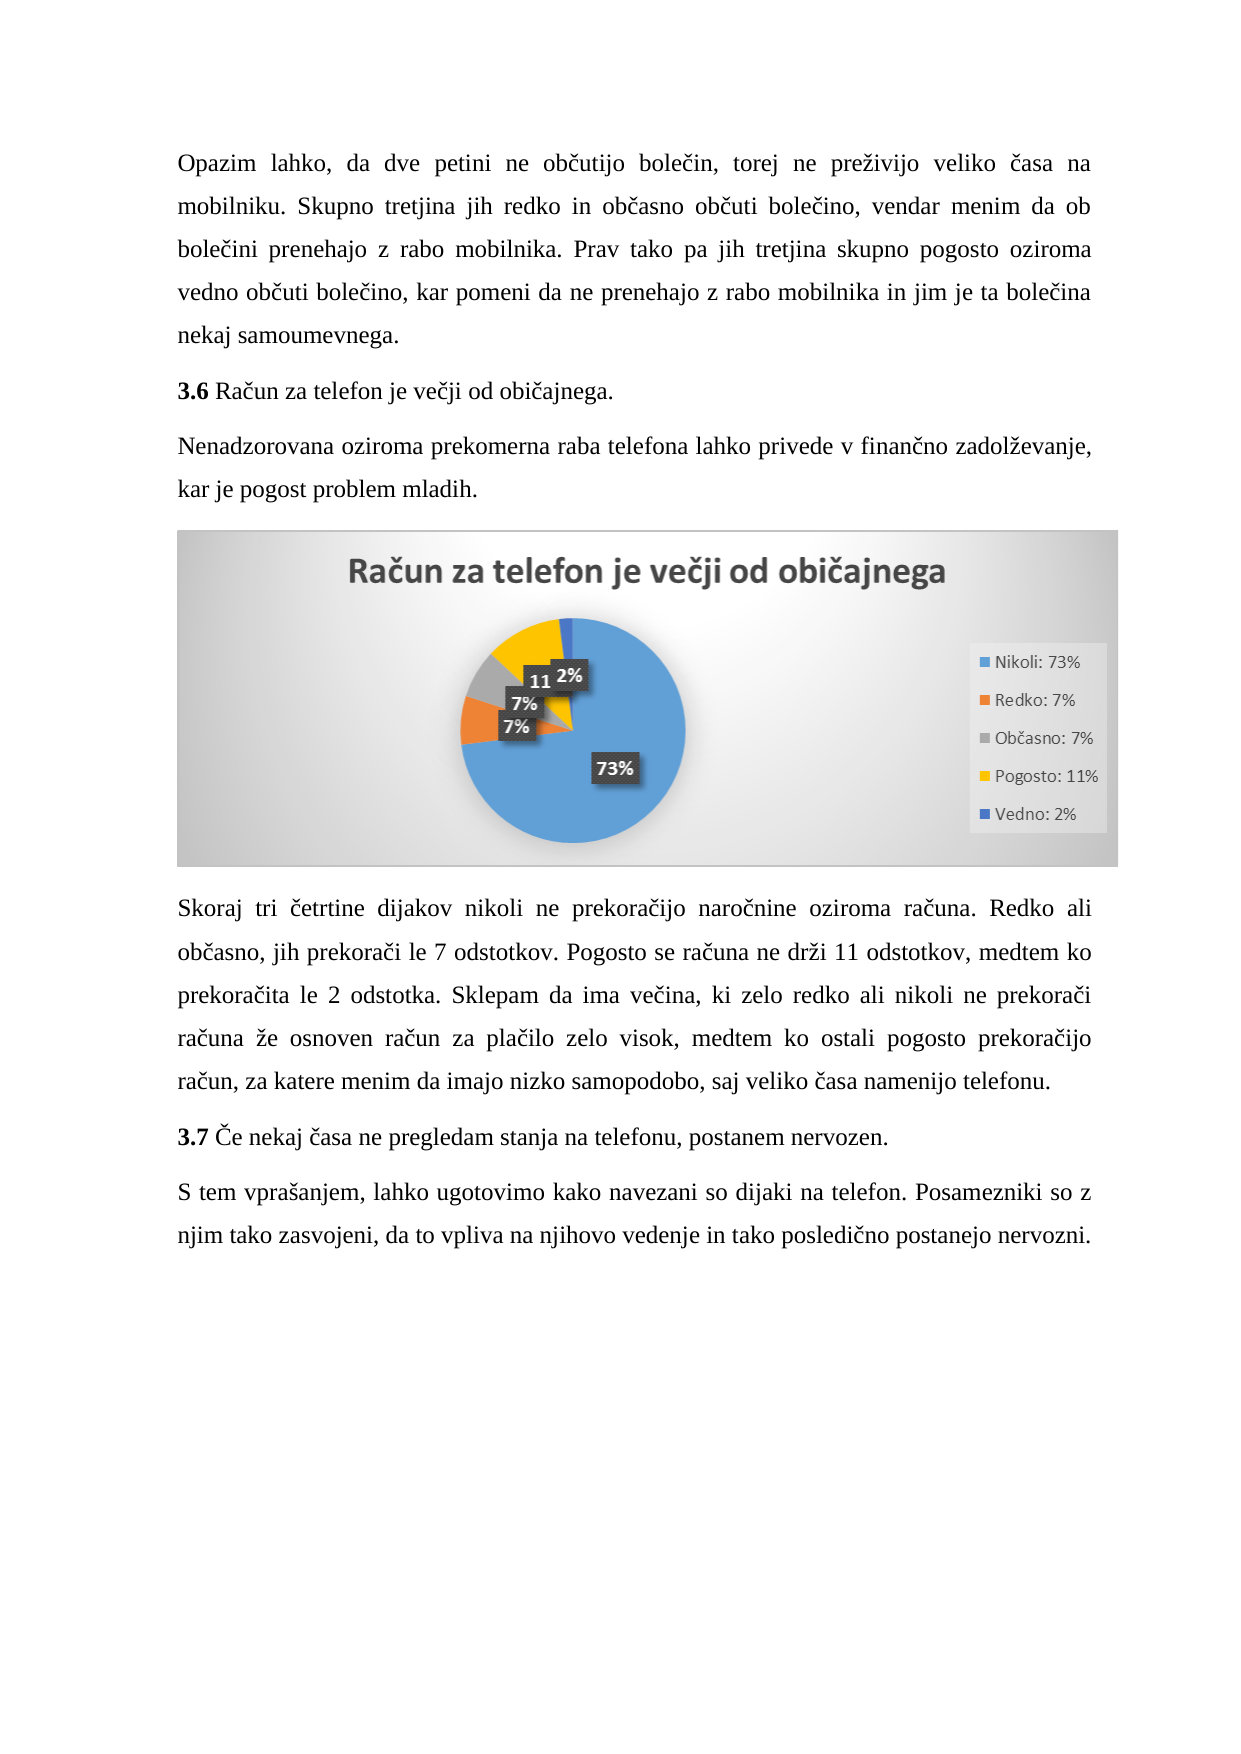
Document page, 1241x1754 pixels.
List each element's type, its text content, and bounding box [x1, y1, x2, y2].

text Skoraj tri četrtine dijakov nikoli ne prekoračijo naročnine oziroma računa. Redko ali občasno, jih prekorači le 7 odstotkov. Pogosto se računa ne drži 11 odstotkov, medtem ko prekoračita le 2 odstotka. Sklepam da ima večina, ki zelo redko ali nikoli ne prekorači računa že osnoven račun za plačilo zelo visok, medtem ko ostali pogosto prekoračijo račun, za katere menim da imajo nizko samopodobo, saj veliko časa namenijo telefonu. [177, 893, 1092, 1095]
text Nenadzorovana oziroma prekomerna raba telefona lahko privede v finančno zadolževanje, kar je pogost problem mladih. [177, 431, 1092, 503]
list Račun za telefon je večji od običajnega. [177, 376, 1092, 404]
list Če nekaj časa ne pregledam stanja na telefonu, postanem nervozen. [177, 1122, 1092, 1150]
text Opazim lahko, da dve petini ne občutijo bolečin, torej ne preživijo veliko časa na mobilniku. Skupno tretjina jih redko in občasno občuti bolečino, vendar menim da ob bolečini prenehajo z rabo mobilnika. Prav tako pa jih tretjina skupno pogosto oziroma vedno občuti bolečino, kar pomeni da ne prenehajo z rabo mobilnika in jim je ta bolečina nekaj samoumevnega. [177, 148, 1092, 349]
text S tem vprašanjem, lahko ugotovimo kako navezani so dijaki na telefon. Posamezniki so z njim tako zasvojeni, da to vpliva na njihovo vedenje in tako posledično postanejo nervozni. [177, 1177, 1092, 1249]
